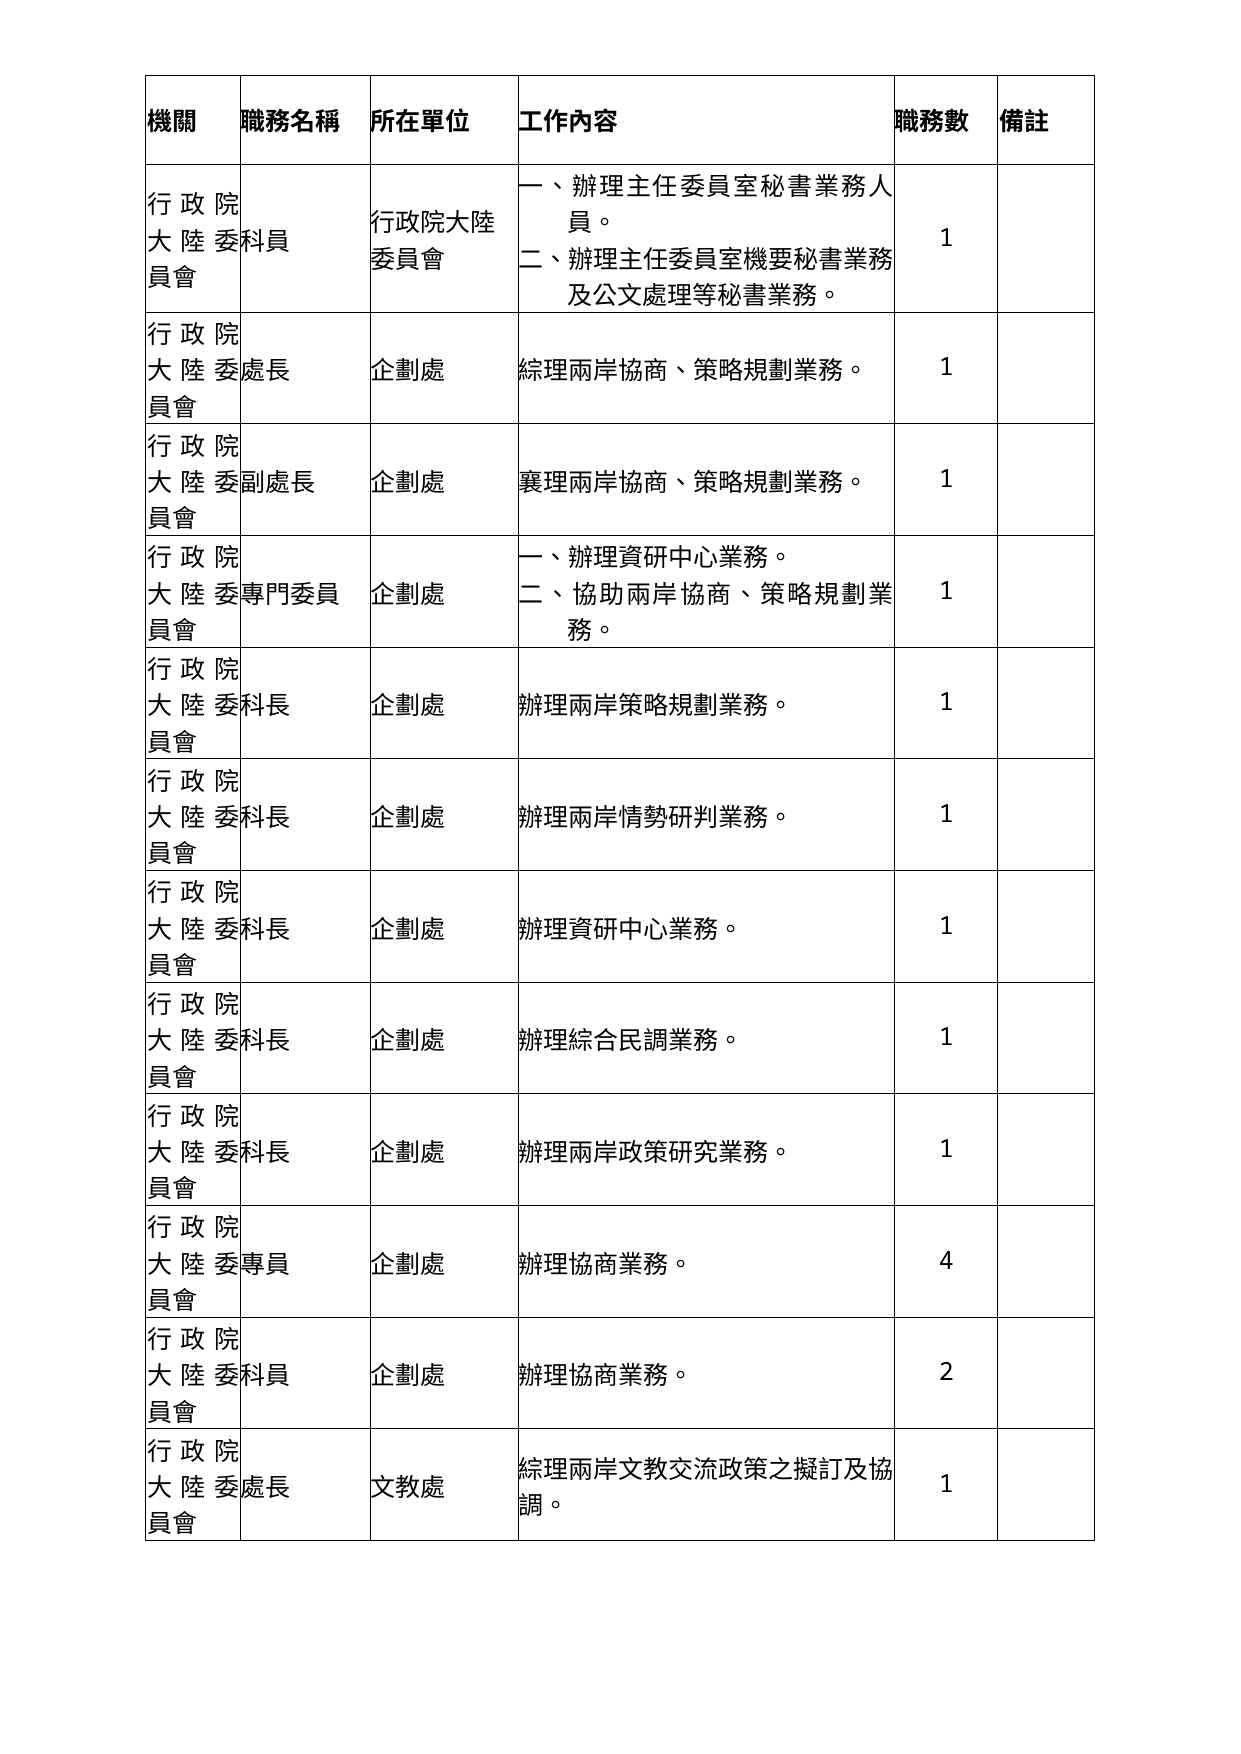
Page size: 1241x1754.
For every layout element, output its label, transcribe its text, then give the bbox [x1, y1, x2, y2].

table_cell 行政院大陸委員會 [146, 1206, 240, 1317]
table_cell 綜理兩岸文教交流政策之擬訂及協調。 [519, 1429, 894, 1540]
table_cell 辦理兩岸情勢研判業務。 [519, 759, 894, 870]
table_cell 襄理兩岸協商、策略規劃業務。 [519, 424, 894, 535]
table_cell 行政院大陸委員會 [146, 983, 240, 1093]
table_cell 1 [895, 648, 997, 758]
table_cell 行政院大陸委員會 [371, 165, 518, 312]
table_cell 企劃處 [371, 313, 518, 423]
table_cell 專門委員 [241, 536, 370, 647]
table_header 職務數 [895, 76, 997, 164]
table_cell [998, 165, 1094, 312]
table_header 所在單位 [371, 76, 518, 164]
table_cell 科員 [241, 165, 370, 312]
table_cell [998, 1094, 1094, 1205]
table_cell 辦理兩岸策略規劃業務。 [519, 648, 894, 758]
table_cell 企劃處 [371, 759, 518, 870]
table_cell 企劃處 [371, 983, 518, 1093]
table_cell [998, 871, 1094, 982]
table_cell 行政院大陸委員會 [146, 536, 240, 647]
table_cell 4 [895, 1206, 997, 1317]
table_cell [998, 313, 1094, 423]
table_cell 辦理綜合民調業務。 [519, 983, 894, 1093]
table_header 職務名稱 [241, 76, 370, 164]
table_cell 1 [895, 313, 997, 423]
table_cell 企劃處 [371, 424, 518, 535]
table_cell 科長 [241, 648, 370, 758]
table_cell 2 [895, 1318, 997, 1428]
table_header 機關 [146, 76, 240, 164]
table_cell 1 [895, 165, 997, 312]
table_cell 科長 [241, 983, 370, 1093]
table_cell 企劃處 [371, 1094, 518, 1205]
table_cell [998, 424, 1094, 535]
table_cell 1 [895, 1094, 997, 1205]
table_cell 科長 [241, 1094, 370, 1205]
table_cell 行政院大陸委員會 [146, 1094, 240, 1205]
table_cell 文教處 [371, 1429, 518, 1540]
table_header 備註 [998, 76, 1094, 164]
table_cell [998, 1206, 1094, 1317]
table_cell 行政院大陸委員會 [146, 313, 240, 423]
table_cell 行政院大陸委員會 [146, 1318, 240, 1428]
table_cell 辦理協商業務。 [519, 1318, 894, 1428]
table_cell 行政院大陸委員會 [146, 648, 240, 758]
table_cell 辦理資研中心業務。 [519, 871, 894, 982]
table_cell 辦理兩岸政策研究業務。 [519, 1094, 894, 1205]
table_cell 專員 [241, 1206, 370, 1317]
table_cell [998, 759, 1094, 870]
table_cell 行政院大陸委員會 [146, 424, 240, 535]
table_cell 企劃處 [371, 1206, 518, 1317]
table_cell 綜理兩岸協商、策略規劃業務。 [519, 313, 894, 423]
table_cell [998, 983, 1094, 1093]
table_cell 1 [895, 759, 997, 870]
table_cell [998, 1318, 1094, 1428]
table_cell 1 [895, 1429, 997, 1540]
table_cell 1 [895, 983, 997, 1093]
table_cell 行政院大陸委員會 [146, 759, 240, 870]
table_cell 行政院大陸委員會 [146, 871, 240, 982]
table_cell [998, 648, 1094, 758]
table_cell 一、辦理資研中心業務。 二、協助兩岸協商、策略規劃業務。 [519, 536, 894, 647]
table_cell 企劃處 [371, 1318, 518, 1428]
table_header 工作內容 [519, 76, 894, 164]
table_cell 1 [895, 536, 997, 647]
table_cell 科長 [241, 871, 370, 982]
table_cell 行政院大陸委員會 [146, 165, 240, 312]
table_cell 1 [895, 424, 997, 535]
table_cell [998, 1429, 1094, 1540]
table_cell 行政院大陸委員會 [146, 1429, 240, 1540]
table_cell 企劃處 [371, 536, 518, 647]
table_cell 企劃處 [371, 648, 518, 758]
table_cell 辦理協商業務。 [519, 1206, 894, 1317]
table_cell [998, 536, 1094, 647]
table_cell 科員 [241, 1318, 370, 1428]
table_cell 一、辦理主任委員室秘書業務人員。 二、辦理主任委員室機要秘書業務及公文處理等秘書業務。 [519, 165, 894, 312]
table_cell 科長 [241, 759, 370, 870]
table_cell 處長 [241, 1429, 370, 1540]
table_cell 1 [895, 871, 997, 982]
table_cell 處長 [241, 313, 370, 423]
table_cell 企劃處 [371, 871, 518, 982]
table_cell 副處長 [241, 424, 370, 535]
